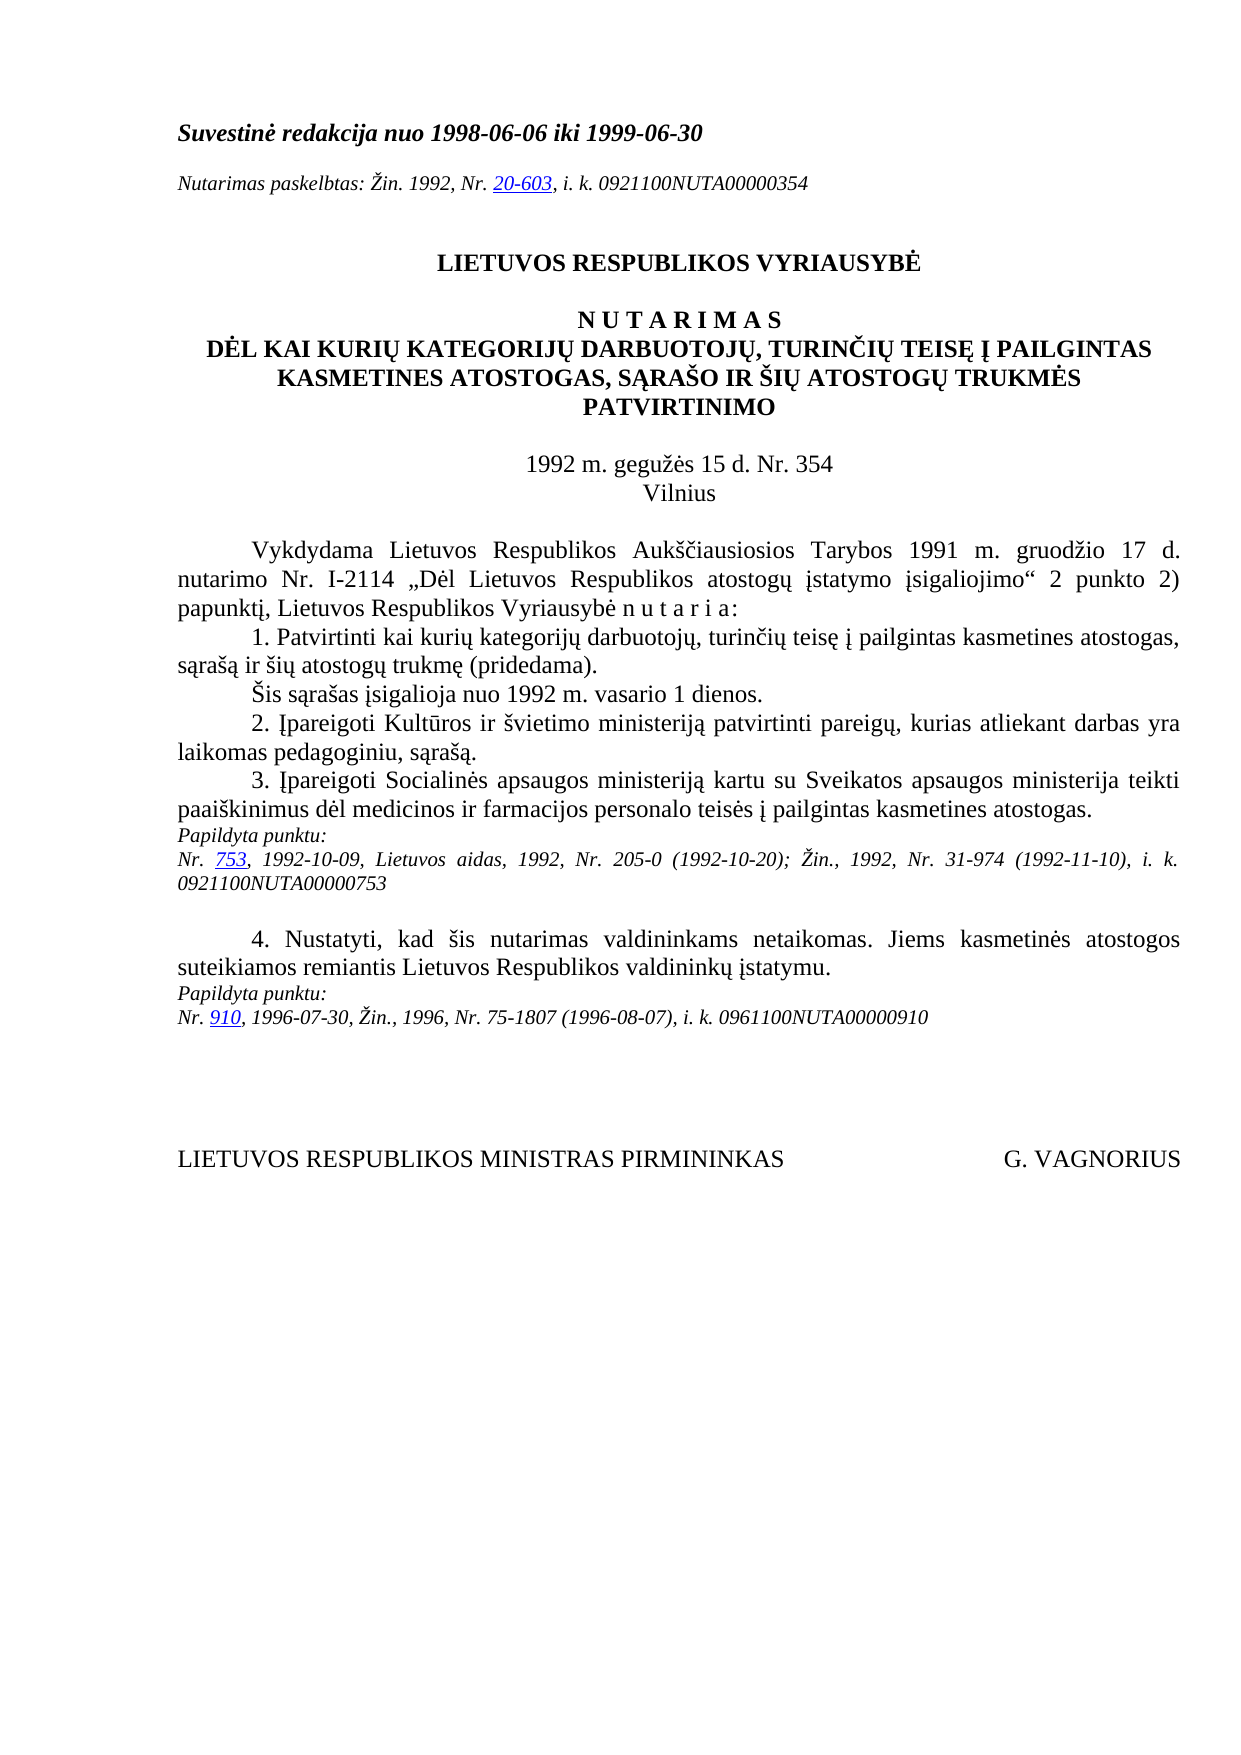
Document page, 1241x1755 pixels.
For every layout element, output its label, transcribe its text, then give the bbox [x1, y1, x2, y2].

text Papildyta punktu: [177, 981, 1181, 1005]
text Nr. 753, 1992-10-09, Lietuvos aidas, 1992, Nr. 205-0 (1992-10-20); Žin., 1992, Nr. 31-974 (1992-11-10), i. k. 0921100NUTA00000753 [177, 847, 1181, 895]
text 1992 m. gegužės 15 d. Nr. 354 [177, 449, 1181, 478]
text Papildyta punktu: [177, 823, 1181, 847]
text 3. Įpareigoti Socialinės apsaugos ministeriją kartu su Sveikatos apsaugos ministerija teikti paaiškinimus dėl medicinos ir farmacijos personalo teisės į pailgintas kasmetines atostogas. [177, 765, 1181, 823]
text Vykdydama Lietuvos Respublikos Aukščiausiosios Tarybos 1991 m. gruodžio 17 d. nutarimo Nr. I-2114 „Dėl Lietuvos Respublikos atostogų įstatymo įsigaliojimo“ 2 punkto 2) papunktį, Lietuvos Respublikos Vyriausybė nutaria: [177, 535, 1181, 622]
text 1. Patvirtinti kai kurių kategorijų darbuotojų, turinčių teisę į pailgintas kasmetines atostogas, sąrašą ir šių atostogų trukmę (pridedama). [177, 622, 1181, 679]
text DĖL KAI KURIŲ KATEGORIJŲ DARBUOTOJŲ, TURINČIŲ TEISĘ Į PAILGINTAS KASMETINES ATOSTOGAS, SĄRAŠO IR ŠIŲ ATOSTOGŲ TRUKMĖS PATVIRTINIMO [177, 334, 1181, 420]
text Suvestinė redakcija nuo 1998-06-06 iki 1999-06-30 [177, 118, 1181, 147]
text 2. Įpareigoti Kultūros ir švietimo ministeriją patvirtinti pareigų, kurias atliekant darbas yra laikomas pedagoginiu, sąrašą. [177, 708, 1181, 765]
text N U T A R I M A S [177, 305, 1181, 334]
text Šis sąrašas įsigalioja nuo 1992 m. vasario 1 dienos. [177, 679, 1181, 708]
text Nr. 910, 1996-07-30, Žin., 1996, Nr. 75-1807 (1996-08-07), i. k. 0961100NUTA00000910 [177, 1005, 1181, 1029]
text LIETUVOS RESPUBLIKOS MINISTRAS PIRMININKAS G. VAGNORIUS [177, 1144, 1181, 1173]
text Nutarimas paskelbtas: Žin. 1992, Nr. 20-603, i. k. 0921100NUTA00000354 [177, 171, 1181, 195]
text 4. Nustatyti, kad šis nutarimas valdininkams netaikomas. Jiems kasmetinės atostogos suteikiamos remiantis Lietuvos Respublikos valdininkų įstatymu. [177, 924, 1181, 981]
text Vilnius [177, 478, 1181, 507]
text LIETUVOS RESPUBLIKOS VYRIAUSYBĖ [177, 248, 1181, 277]
